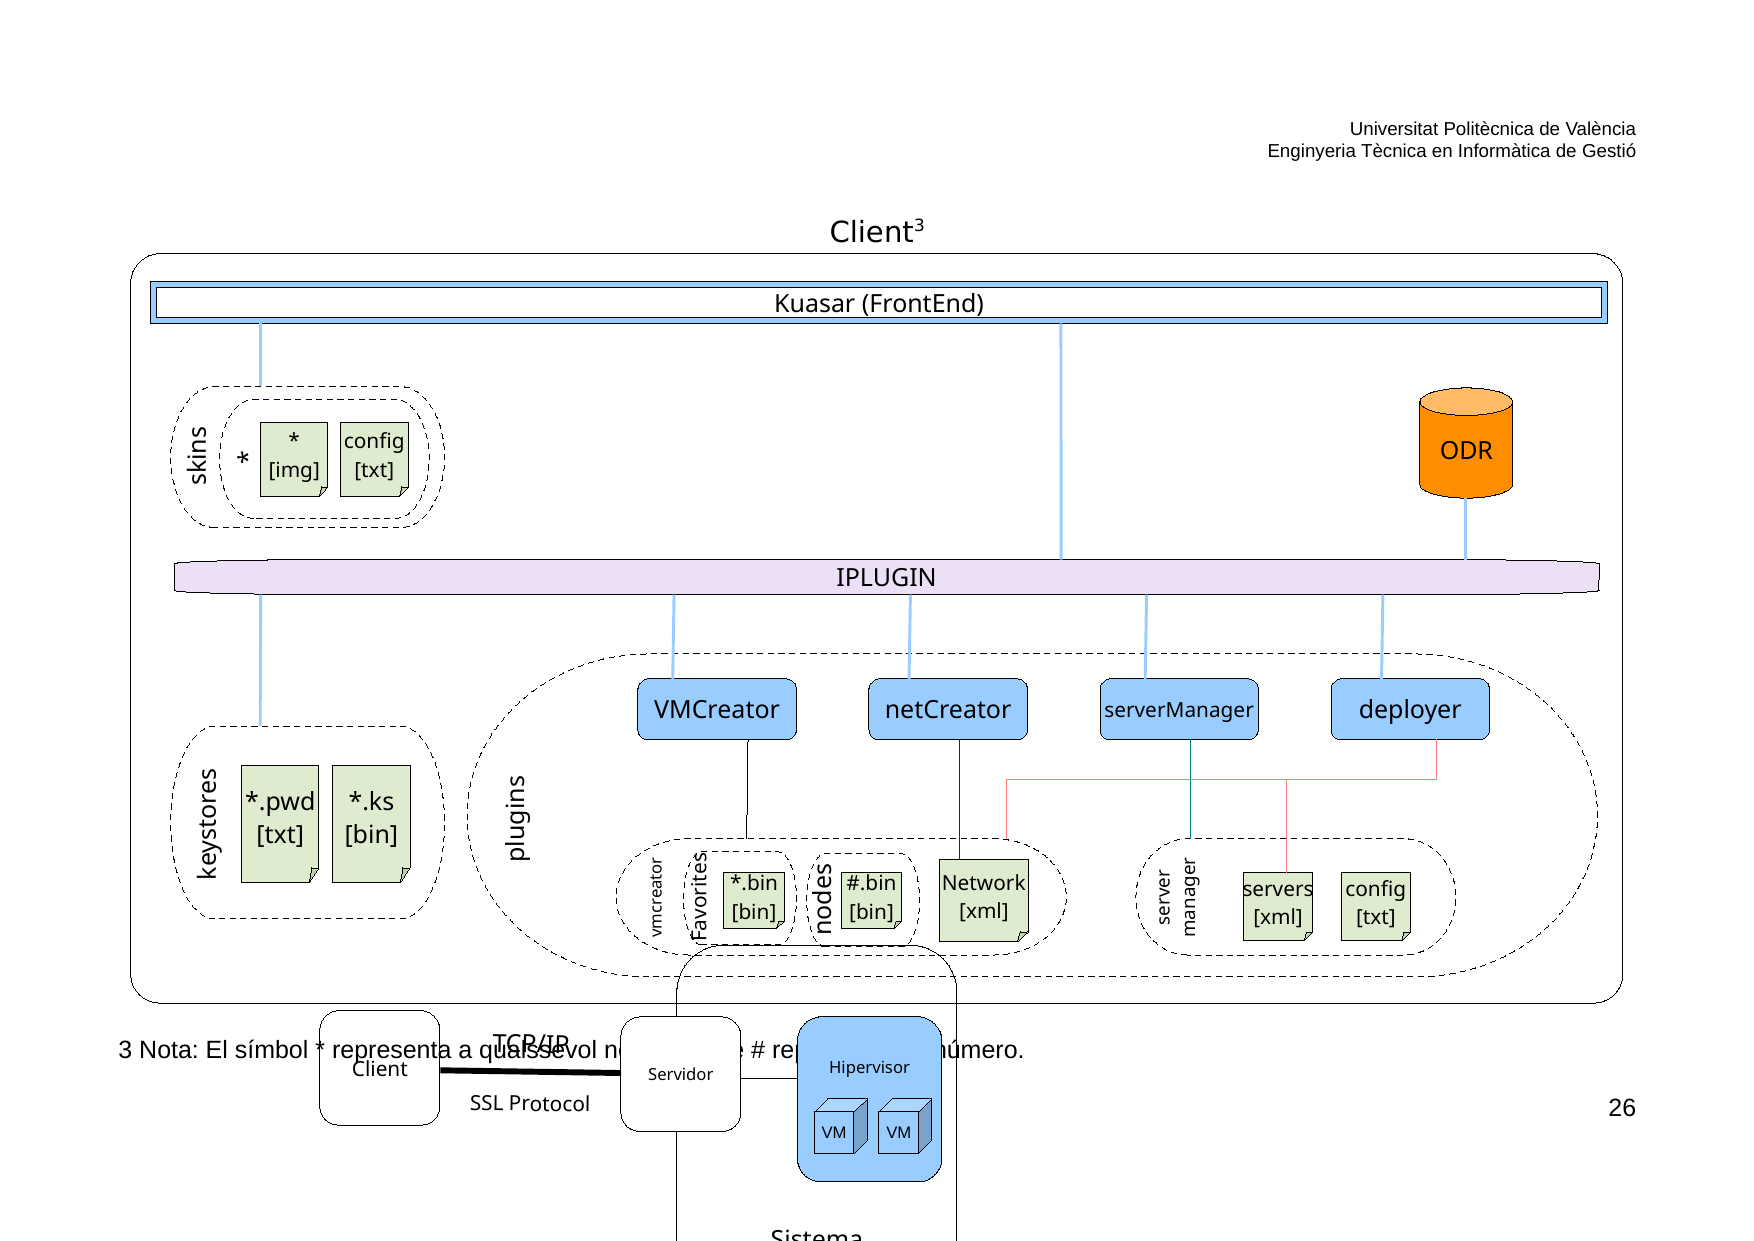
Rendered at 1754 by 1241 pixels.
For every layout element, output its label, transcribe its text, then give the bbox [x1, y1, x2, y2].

subtitle Client [118, 216, 1636, 250]
text Nota: El símbol * representa a qualssevol nom, mentre # representa un número. [957, 1035, 1636, 1064]
text Nota: El símbol * representa a qualssevol nom, mentre # representa un número. [118, 1035, 319, 1064]
text Nota: El símbol * representa a qualssevol nom, mentre # representa un número. [440, 1035, 620, 1064]
text Nota: El símbol * representa a qualssevol nom, mentre # representa un número. [741, 1035, 797, 1064]
text Nota: El símbol * representa a qualssevol nom, mentre # representa un número. [320, 1035, 439, 1064]
